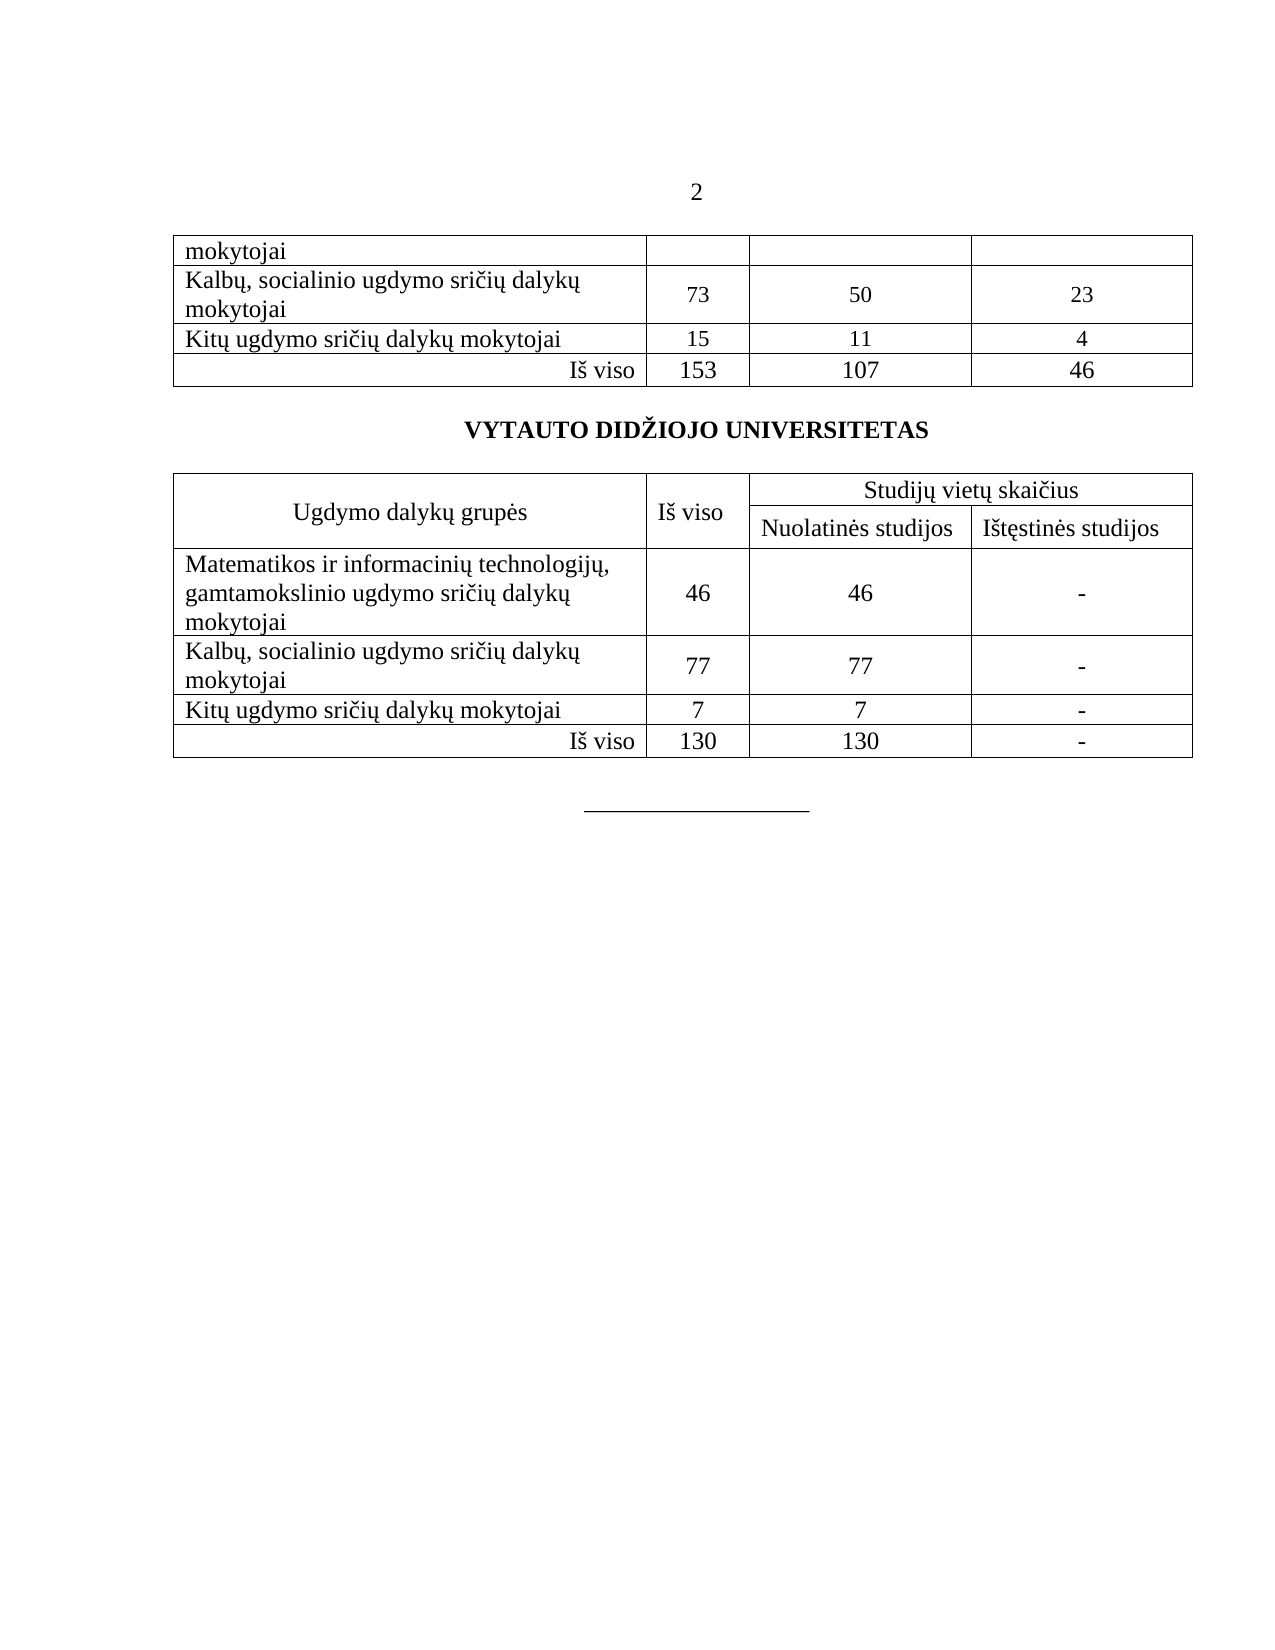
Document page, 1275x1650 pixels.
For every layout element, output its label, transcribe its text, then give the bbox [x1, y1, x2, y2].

table_cell 7 [647, 695, 749, 724]
table_cell 11 [750, 324, 971, 353]
table_cell Iš viso [174, 725, 646, 757]
table_cell - [972, 725, 1192, 757]
table_cell 4 [972, 324, 1192, 353]
table_cell Kalbų, socialinio ugdymo sričių dalykų mokytojai [174, 636, 646, 694]
table_cell 77 [750, 636, 971, 694]
table_cell - [972, 695, 1192, 724]
table_cell Matematikos ir informacinių technologijų, gamtamokslinio ugdymo sričių dalykų mokytojai [174, 549, 646, 635]
table_cell 15 [647, 324, 749, 353]
table_cell 77 [647, 636, 749, 694]
table_cell 23 [972, 266, 1192, 323]
table_cell 107 [750, 354, 971, 386]
table_header Iš viso [647, 474, 749, 548]
table_cell - [972, 636, 1192, 694]
table_cell 73 [647, 266, 749, 323]
table_cell Kitų ugdymo sričių dalykų mokytojai [174, 324, 646, 353]
table_cell 130 [750, 725, 971, 757]
table_cell [750, 236, 971, 264]
table_cell 50 [750, 266, 971, 323]
text VYTAUTO DIDŽIOJO UNIVERSITETAS [177, 415, 1216, 444]
table_cell Ištęstinės studijos [972, 506, 1192, 548]
table_cell 153 [647, 354, 749, 386]
table_cell - [972, 549, 1192, 635]
table_header Ugdymo dalykų grupės [174, 474, 646, 548]
table_cell [647, 236, 749, 264]
table_cell Iš viso [174, 354, 646, 386]
table_cell 7 [750, 695, 971, 724]
table_cell Kalbų, socialinio ugdymo sričių dalykų mokytojai [174, 266, 646, 323]
table_cell Kitų ugdymo sričių dalykų mokytojai [174, 695, 646, 724]
text __________________ [177, 786, 1216, 815]
table_cell 46 [647, 549, 749, 635]
table_cell 46 [750, 549, 971, 635]
table_cell [972, 236, 1192, 264]
table_cell 130 [647, 725, 749, 757]
table_cell mokytojai [174, 236, 646, 264]
table_cell 46 [972, 354, 1192, 386]
table_header Studijų vietų skaičius [750, 474, 1192, 505]
table_cell Nuolatinės studijos [750, 506, 971, 548]
